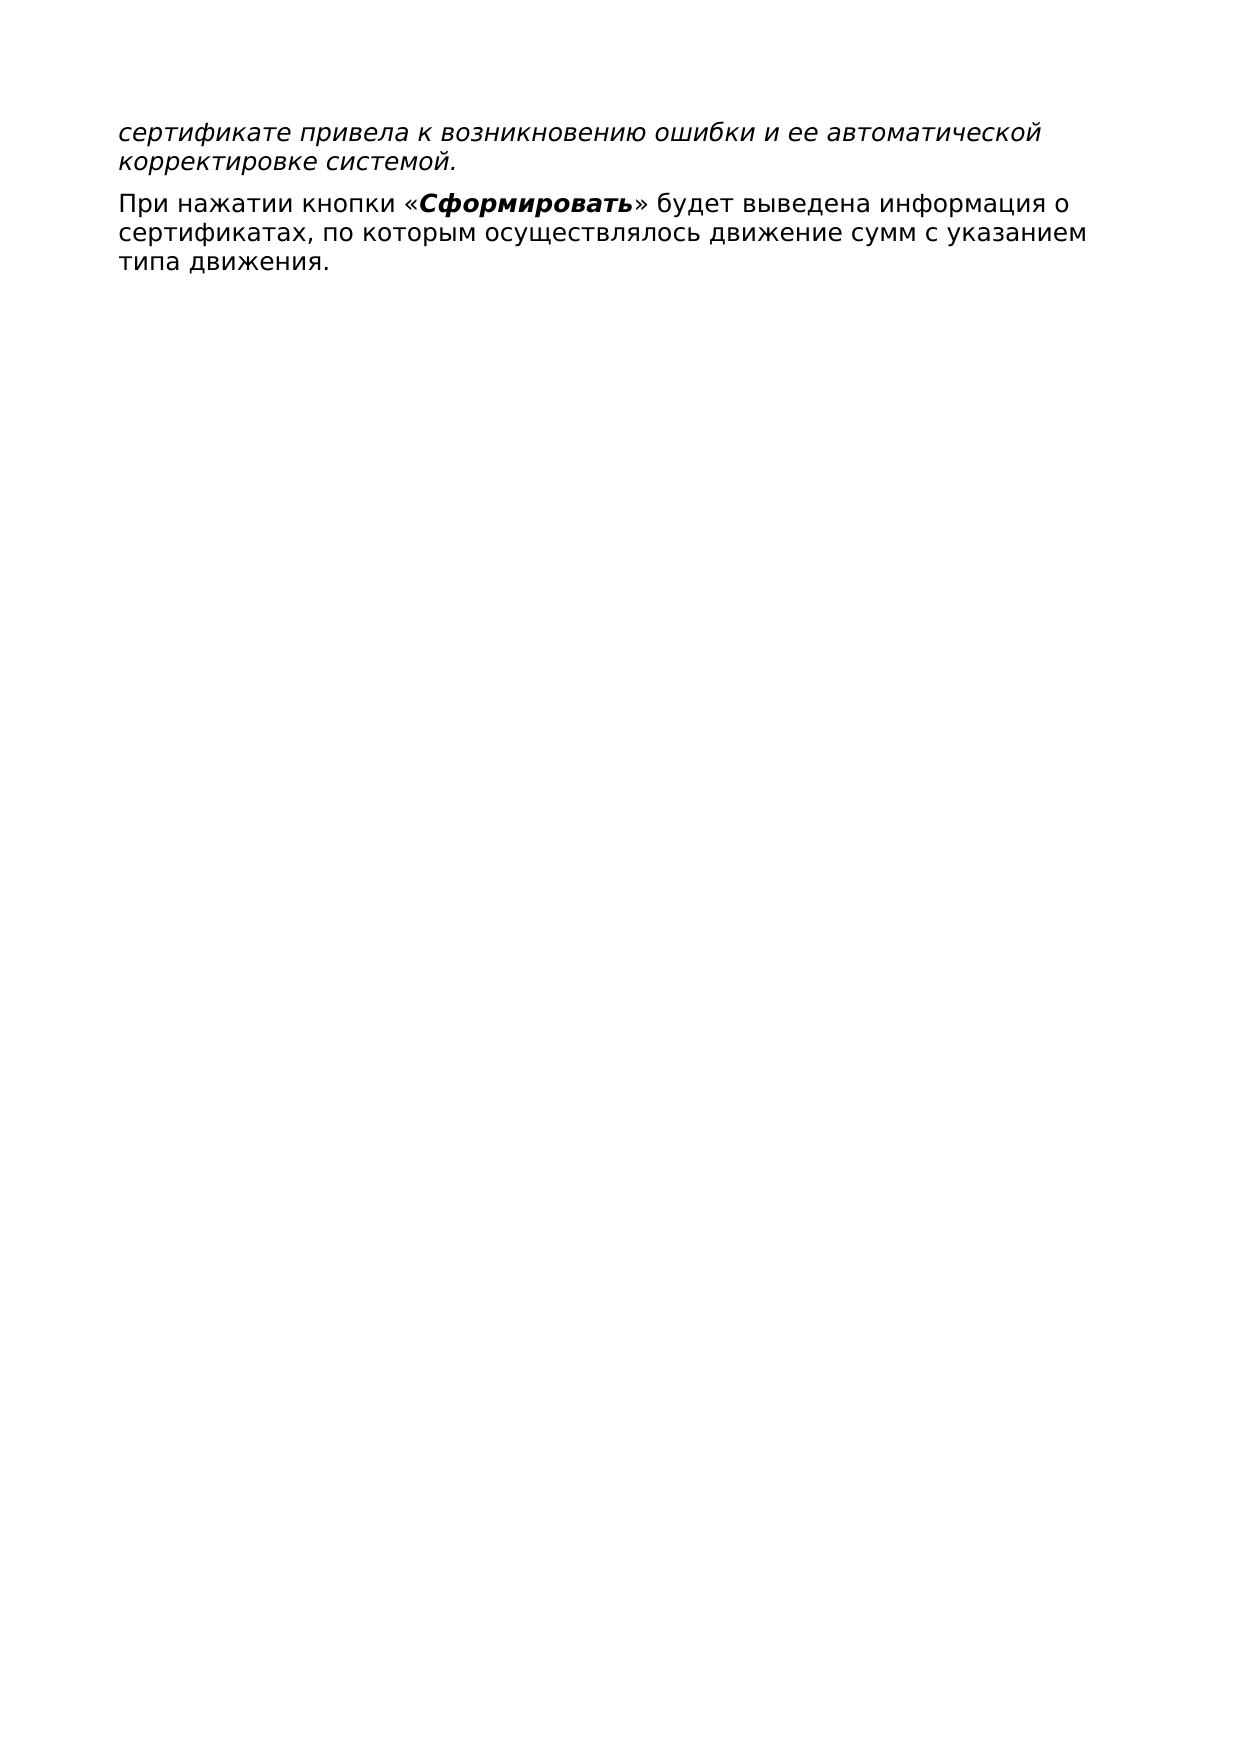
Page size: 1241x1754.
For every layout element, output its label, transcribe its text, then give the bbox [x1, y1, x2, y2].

text При нажатии кнопки «Сформировать» будет выведена информация о сертификатах, по которым осуществлялось движение сумм с указанием типа движения. [118, 189, 1122, 276]
text сертификате привела к возникновению ошибки и ее автоматической корректировке системой. [118, 118, 1122, 176]
